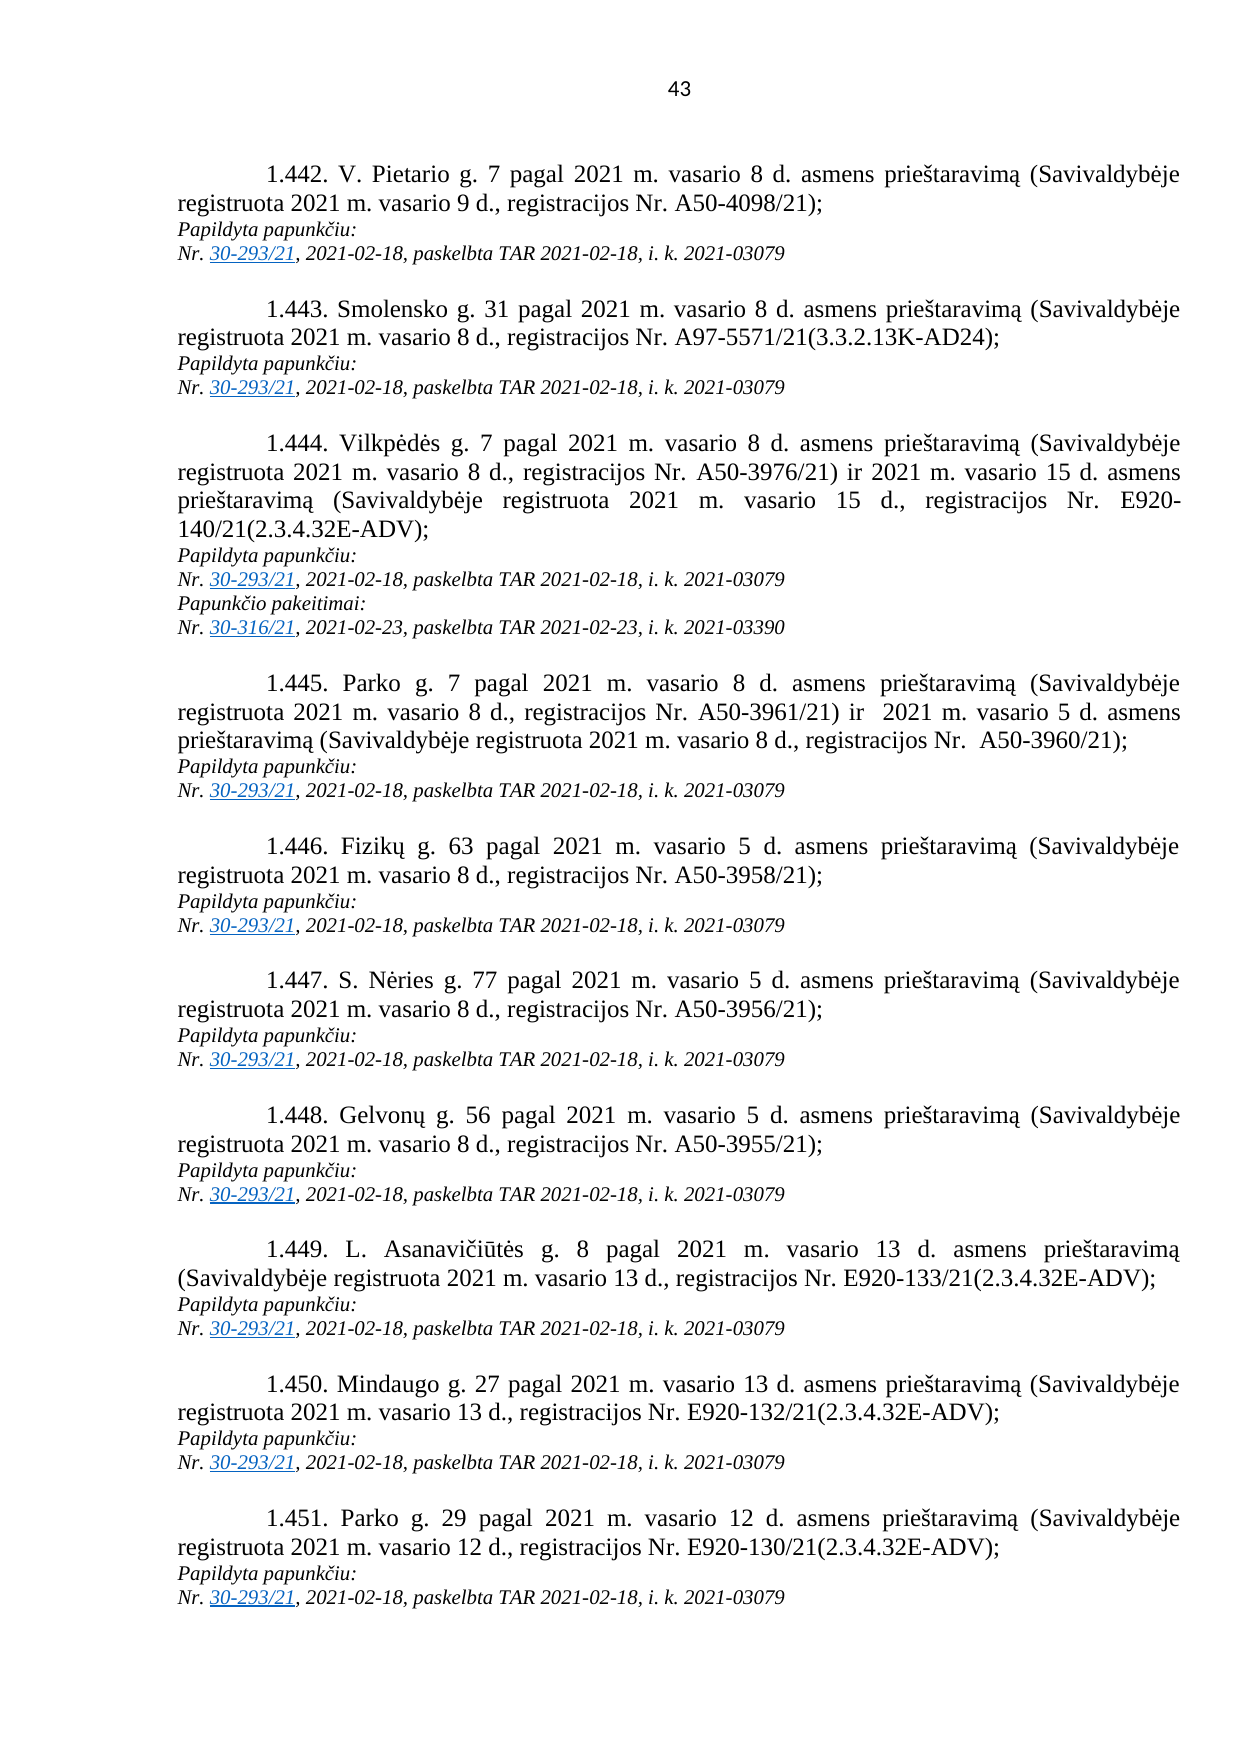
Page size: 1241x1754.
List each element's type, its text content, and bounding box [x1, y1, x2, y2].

text Papildyta papunkčiu: [177, 889, 1181, 913]
text 1.443. Smolensko g. 31 pagal 2021 m. vasario 8 d. asmens prieštaravimą (Savivaldybėje registruota 2021 m. vasario 8 d., registracijos Nr. A97-5571/21(3.3.2.13K-AD24); [177, 294, 1181, 351]
text Papildyta papunkčiu: [177, 543, 1181, 567]
text Papildyta papunkčiu: [177, 754, 1181, 778]
text Nr. 30-293/21, 2021-02-18, paskelbta TAR 2021-02-18, i. k. 2021-03079 [177, 241, 1181, 265]
text Nr. 30-293/21, 2021-02-18, paskelbta TAR 2021-02-18, i. k. 2021-03079 [177, 375, 1181, 399]
text Nr. 30-293/21, 2021-02-18, paskelbta TAR 2021-02-18, i. k. 2021-03079 [177, 1316, 1181, 1340]
text Papunkčio pakeitimai: [177, 591, 1181, 615]
text Papildyta papunkčiu: [177, 1292, 1181, 1316]
text 1.447. S. Nėries g. 77 pagal 2021 m. vasario 5 d. asmens prieštaravimą (Savivaldybėje registruota 2021 m. vasario 8 d., registracijos Nr. A50-3956/21); [177, 966, 1181, 1023]
text 1.444. Vilkpėdės g. 7 pagal 2021 m. vasario 8 d. asmens prieštaravimą (Savivaldybėje registruota 2021 m. vasario 8 d., registracijos Nr. A50-3976/21) ir 2021 m. vasario 15 d. asmens prieštaravimą (Savivaldybėje registruota 2021 m. vasario 15 d., registracijos Nr. E920-140/21(2.3.4.32E-ADV); [177, 428, 1181, 543]
text Nr. 30-293/21, 2021-02-18, paskelbta TAR 2021-02-18, i. k. 2021-03079 [177, 567, 1181, 591]
text 1.442. V. Pietario g. 7 pagal 2021 m. vasario 8 d. asmens prieštaravimą (Savivaldybėje registruota 2021 m. vasario 9 d., registracijos Nr. A50-4098/21); [177, 159, 1181, 217]
text Papildyta papunkčiu: [177, 351, 1181, 375]
text 1.448. Gelvonų g. 56 pagal 2021 m. vasario 5 d. asmens prieštaravimą (Savivaldybėje registruota 2021 m. vasario 8 d., registracijos Nr. A50-3955/21); [177, 1100, 1181, 1157]
text Papildyta papunkčiu: [177, 1023, 1181, 1047]
text Papildyta papunkčiu: [177, 1561, 1181, 1585]
text 1.449. L. Asanavičiūtės g. 8 pagal 2021 m. vasario 13 d. asmens prieštaravimą (Savivaldybėje registruota 2021 m. vasario 13 d., registracijos Nr. E920-133/21(2.3.4.32E-ADV); [177, 1234, 1181, 1292]
text 1.450. Mindaugo g. 27 pagal 2021 m. vasario 13 d. asmens prieštaravimą (Savivaldybėje registruota 2021 m. vasario 13 d., registracijos Nr. E920-132/21(2.3.4.32E-ADV); [177, 1369, 1181, 1426]
text Nr. 30-316/21, 2021-02-23, paskelbta TAR 2021-02-23, i. k. 2021-03390 [177, 615, 1181, 639]
text Papildyta papunkčiu: [177, 217, 1181, 241]
text Nr. 30-293/21, 2021-02-18, paskelbta TAR 2021-02-18, i. k. 2021-03079 [177, 1450, 1181, 1474]
text Nr. 30-293/21, 2021-02-18, paskelbta TAR 2021-02-18, i. k. 2021-03079 [177, 1182, 1181, 1206]
text Nr. 30-293/21, 2021-02-18, paskelbta TAR 2021-02-18, i. k. 2021-03079 [177, 1585, 1181, 1609]
text Nr. 30-293/21, 2021-02-18, paskelbta TAR 2021-02-18, i. k. 2021-03079 [177, 1047, 1181, 1071]
text Nr. 30-293/21, 2021-02-18, paskelbta TAR 2021-02-18, i. k. 2021-03079 [177, 913, 1181, 937]
text Papildyta papunkčiu: [177, 1426, 1181, 1450]
text 1.445. Parko g. 7 pagal 2021 m. vasario 8 d. asmens prieštaravimą (Savivaldybėje registruota 2021 m. vasario 8 d., registracijos Nr. A50-3961/21) ir 2021 m. vasario 5 d. asmens prieštaravimą (Savivaldybėje registruota 2021 m. vasario 8 d., registracijos Nr. A50-3960/21); [177, 668, 1181, 754]
text Papildyta papunkčiu: [177, 1157, 1181, 1182]
text 1.451. Parko g. 29 pagal 2021 m. vasario 12 d. asmens prieštaravimą (Savivaldybėje registruota 2021 m. vasario 12 d., registracijos Nr. E920-130/21(2.3.4.32E-ADV); [177, 1503, 1181, 1561]
text Nr. 30-293/21, 2021-02-18, paskelbta TAR 2021-02-18, i. k. 2021-03079 [177, 778, 1181, 802]
text 1.446. Fizikų g. 63 pagal 2021 m. vasario 5 d. asmens prieštaravimą (Savivaldybėje registruota 2021 m. vasario 8 d., registracijos Nr. A50-3958/21); [177, 831, 1181, 889]
